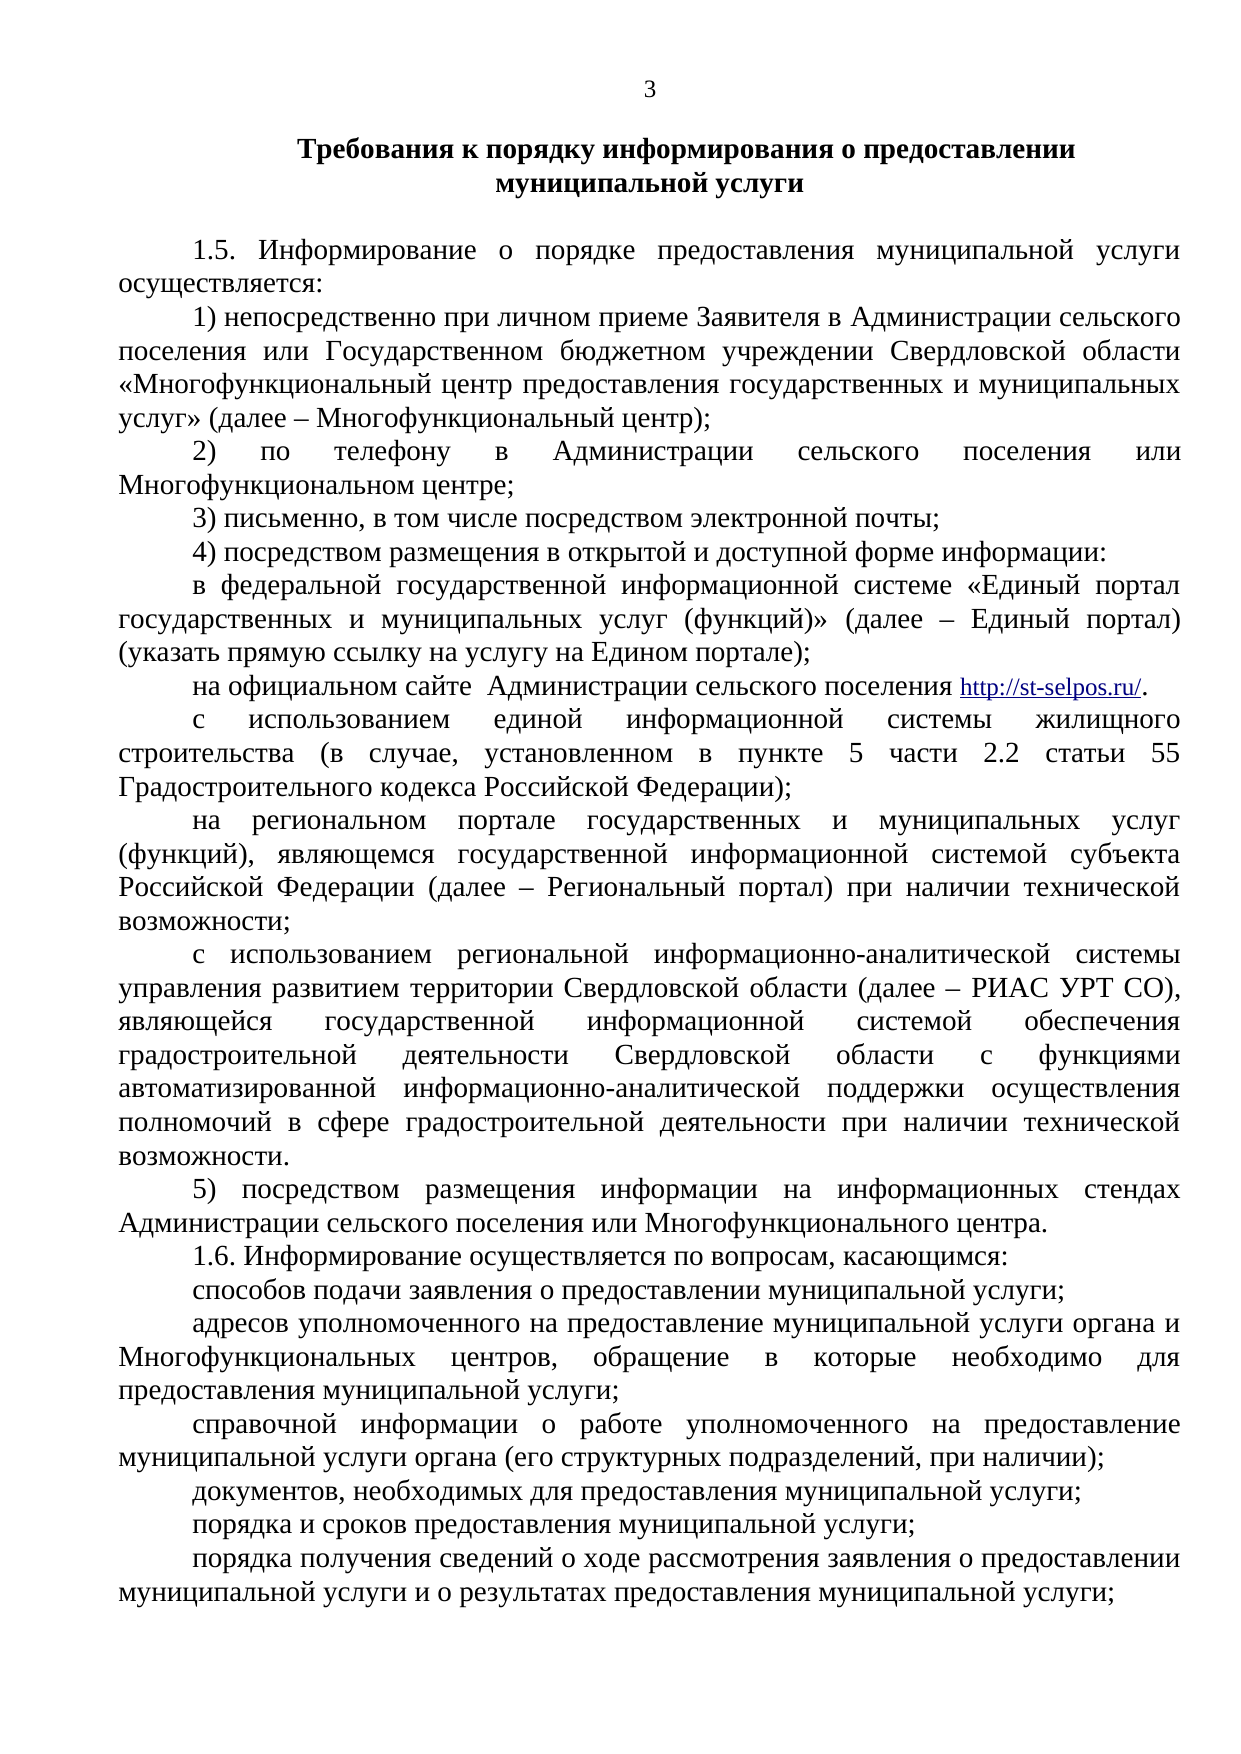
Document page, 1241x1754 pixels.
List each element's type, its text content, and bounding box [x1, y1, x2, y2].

text адресов уполномоченного на предоставление муниципальной услуги органа и Многофункциональных центров, обращение в которые необходимо для предоставления муниципальной услуги; [118, 1305, 1181, 1406]
text документов, необходимых для предоставления муниципальной услуги; [118, 1473, 1181, 1507]
text 1.5. Информирование о порядке предоставления муниципальной услуги осуществляется: [118, 232, 1181, 299]
text 4) посредством размещения в открытой и доступной форме информации: [118, 534, 1181, 567]
text на региональном портале государственных и муниципальных услуг (функций), являющемся государственной информационной системой субъекта Российской Федерации (далее – Региональный портал) при наличии технической возможности; [118, 802, 1181, 936]
text порядка и сроков предоставления муниципальной услуги; [118, 1507, 1181, 1540]
text порядка получения сведений о ходе рассмотрения заявления о предоставлении муниципальной услуги и о результатах предоставления муниципальной услуги; [118, 1540, 1181, 1607]
text с использованием единой информационной системы жилищного строительства (в случае, установленном в пункте 5 части 2.2 статьи 55 Градостроительного кодекса Российской Федерации); [118, 702, 1181, 802]
text способов подачи заявления о предоставлении муниципальной услуги; [118, 1272, 1181, 1305]
text Требования к порядку информирования о предоставлении муниципальной услуги [118, 131, 1181, 198]
text в федеральной государственной информационной системе «Единый портал государственных и муниципальных услуг (функций)» (далее – Единый портал) (указать прямую ссылку на услугу на Едином портале); [118, 567, 1181, 668]
text 2) по телефону в Администрации сельского поселения или Многофункциональном центре; [118, 433, 1181, 500]
text 1.6. Информирование осуществляется по вопросам, касающимся: [118, 1238, 1181, 1272]
text на официальном сайте Администрации сельского поселения http://st-selpos.ru/. [118, 668, 1181, 702]
text с использованием региональной информационно-аналитической системы управления развитием территории Свердловской области (далее – РИАС УРТ СО), являющейся государственной информационной системой обеспечения градостроительной деятельности Свердловской области с функциями автоматизированной информационно-аналитической поддержки осуществления полномочий в сфере градостроительной деятельности при наличии технической возможности. [118, 936, 1181, 1171]
text 3) письменно, в том числе посредством электронной почты; [118, 500, 1181, 534]
text справочной информации о работе уполномоченного на предоставление муниципальной услуги органа (его структурных подразделений, при наличии); [118, 1406, 1181, 1473]
text 1) непосредственно при личном приеме Заявителя в Администрации сельского поселения или Государственном бюджетном учреждении Свердловской области «Многофункциональный центр предоставления государственных и муниципальных услуг» (далее – Многофункциональный центр); [118, 299, 1181, 433]
text 5) посредством размещения информации на информационных стендах Администрации сельского поселения или Многофункционального центра. [118, 1171, 1181, 1238]
